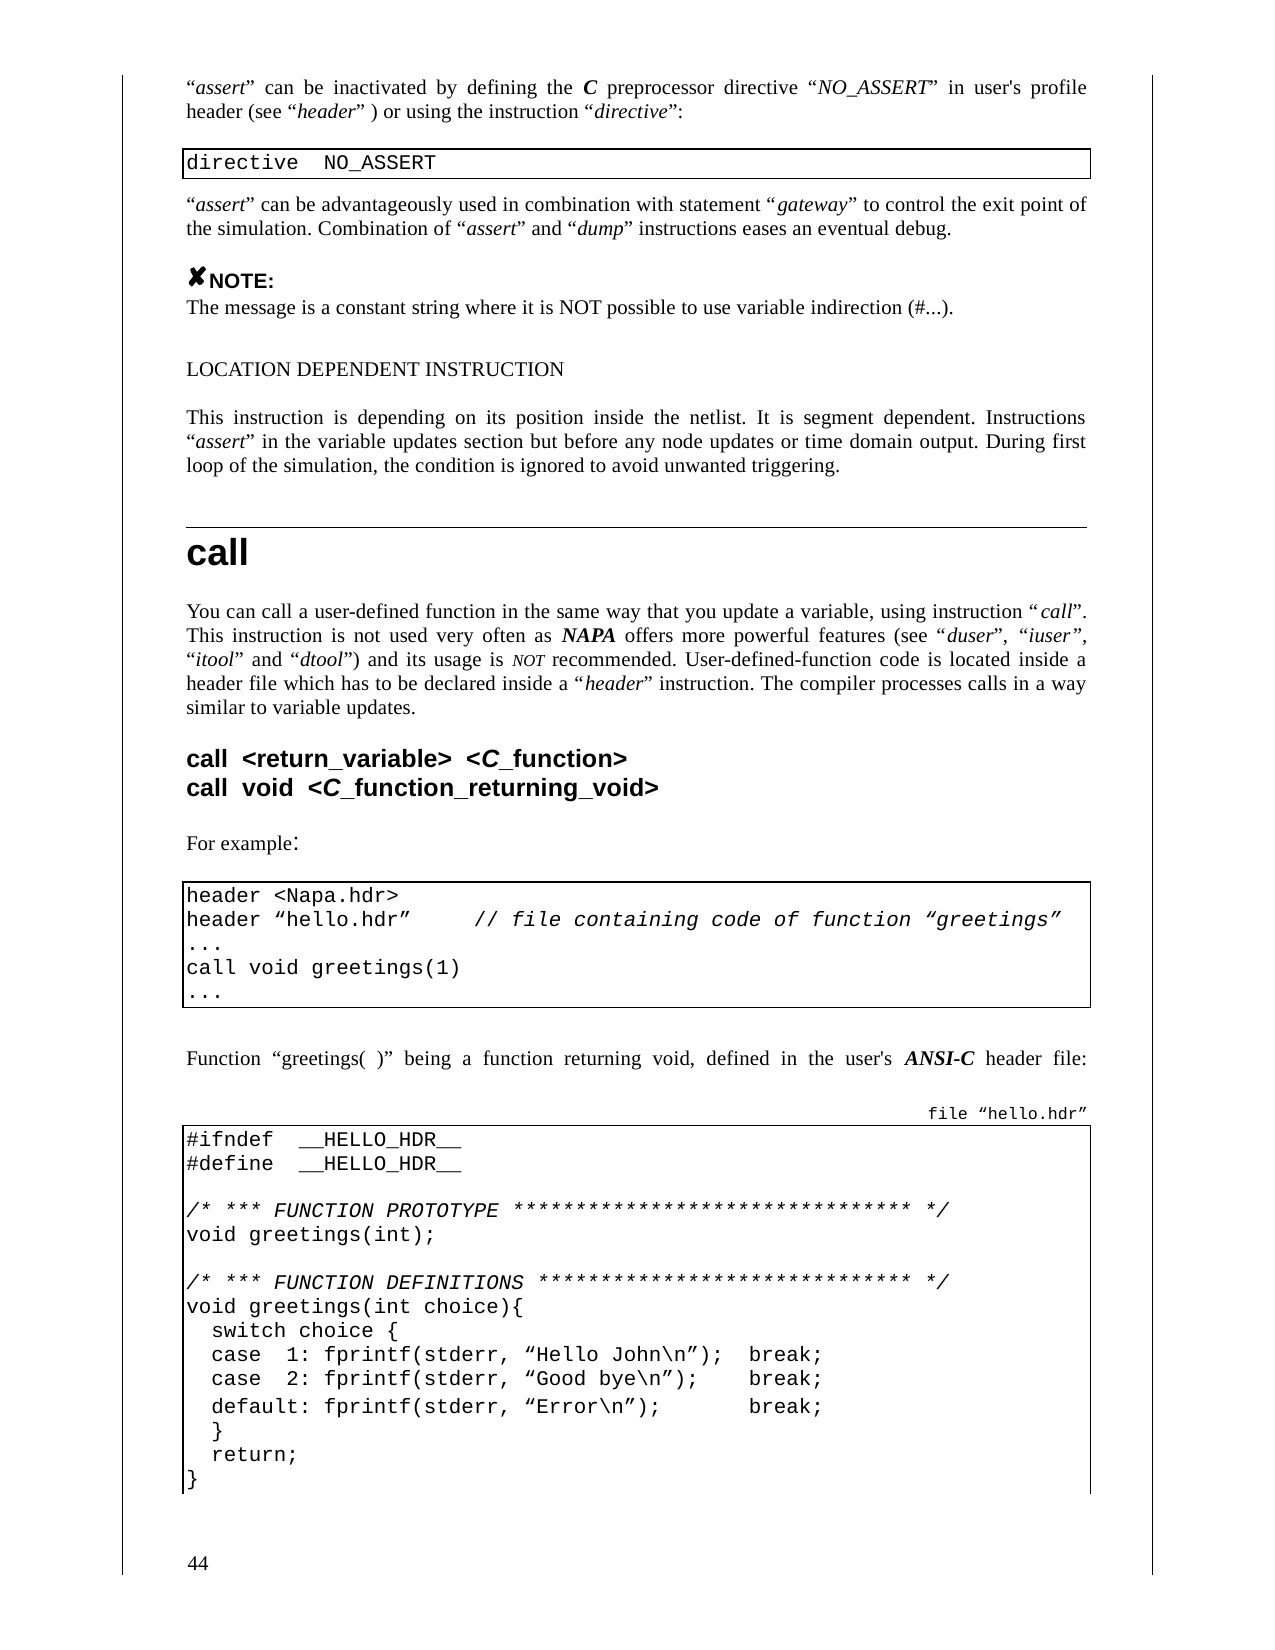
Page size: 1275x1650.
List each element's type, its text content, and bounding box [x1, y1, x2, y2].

text header <Napa.hdr> header “hello.hdr” // file containing code of function “greetings” ... call void greetings(1) ... [184, 883, 1090, 1007]
text This instruction is depending on its position inside the netlist. It is segment dependent. Instructions “assert” in the variable updates section but before any node updates or time domain output. During first loop of the simulation, the condition is ignored to avoid unwanted triggering. [186, 405, 1087, 477]
text /* *** FUNCTION DEFINITIONS ****************************** */ void greetings(int choice){ switch choice { case 1: fprintf(stderr, “Hello John\n”); break; case 2: fprintf(stderr, “Good bye\n”); break; [184, 1244, 1090, 1394]
text Function “greetings( )” being a function returning void, defined in the user's ANSI-C header file: [186, 1046, 1087, 1094]
text call <return_variable> <C_function> call void <C_function_returning_void> [186, 744, 1087, 802]
subtitle call [186, 528, 1087, 573]
text default: fprintf(stderr, “Error\n”); break; } return; } [184, 1394, 1090, 1494]
text file “hello.hdr” [186, 1106, 1087, 1125]
text “assert” can be inactivated by defining the C preprocessor directive “NO_ASSERT” in user's profile header (see “header” ) or using the instruction “directive”: [186, 75, 1087, 123]
text LOCATION DEPENDENT INSTRUCTION [186, 357, 1087, 381]
text You can call a user-defined function in the same way that you update a variable, using instruction “call”. This instruction is not used very often as NAPA offers more powerful features (see “duser”, “iuser”, “itool” and “dtool”) and its usage is not recommended. User-defined-function code is located inside a header file which has to be declared inside a “header” instruction. The compiler processes calls in a way similar to variable updates. [186, 598, 1087, 719]
text directive NO_ASSERT [184, 150, 1090, 178]
text For example: [186, 827, 1087, 856]
text #ifndef __HELLO_HDR__ #define __HELLO_HDR__ /* *** FUNCTION PROTOTYPE ******************************** */ void greetings(int); [184, 1126, 1090, 1244]
text NOTE: The message is a constant string where it is NOT possible to use variable indirection (#...). [186, 265, 1087, 319]
text “assert” can be advantageously used in combination with statement “gateway” to control the exit point of the simulation. Combination of “assert” and “dump” instructions eases an eventual debug. [186, 192, 1087, 240]
